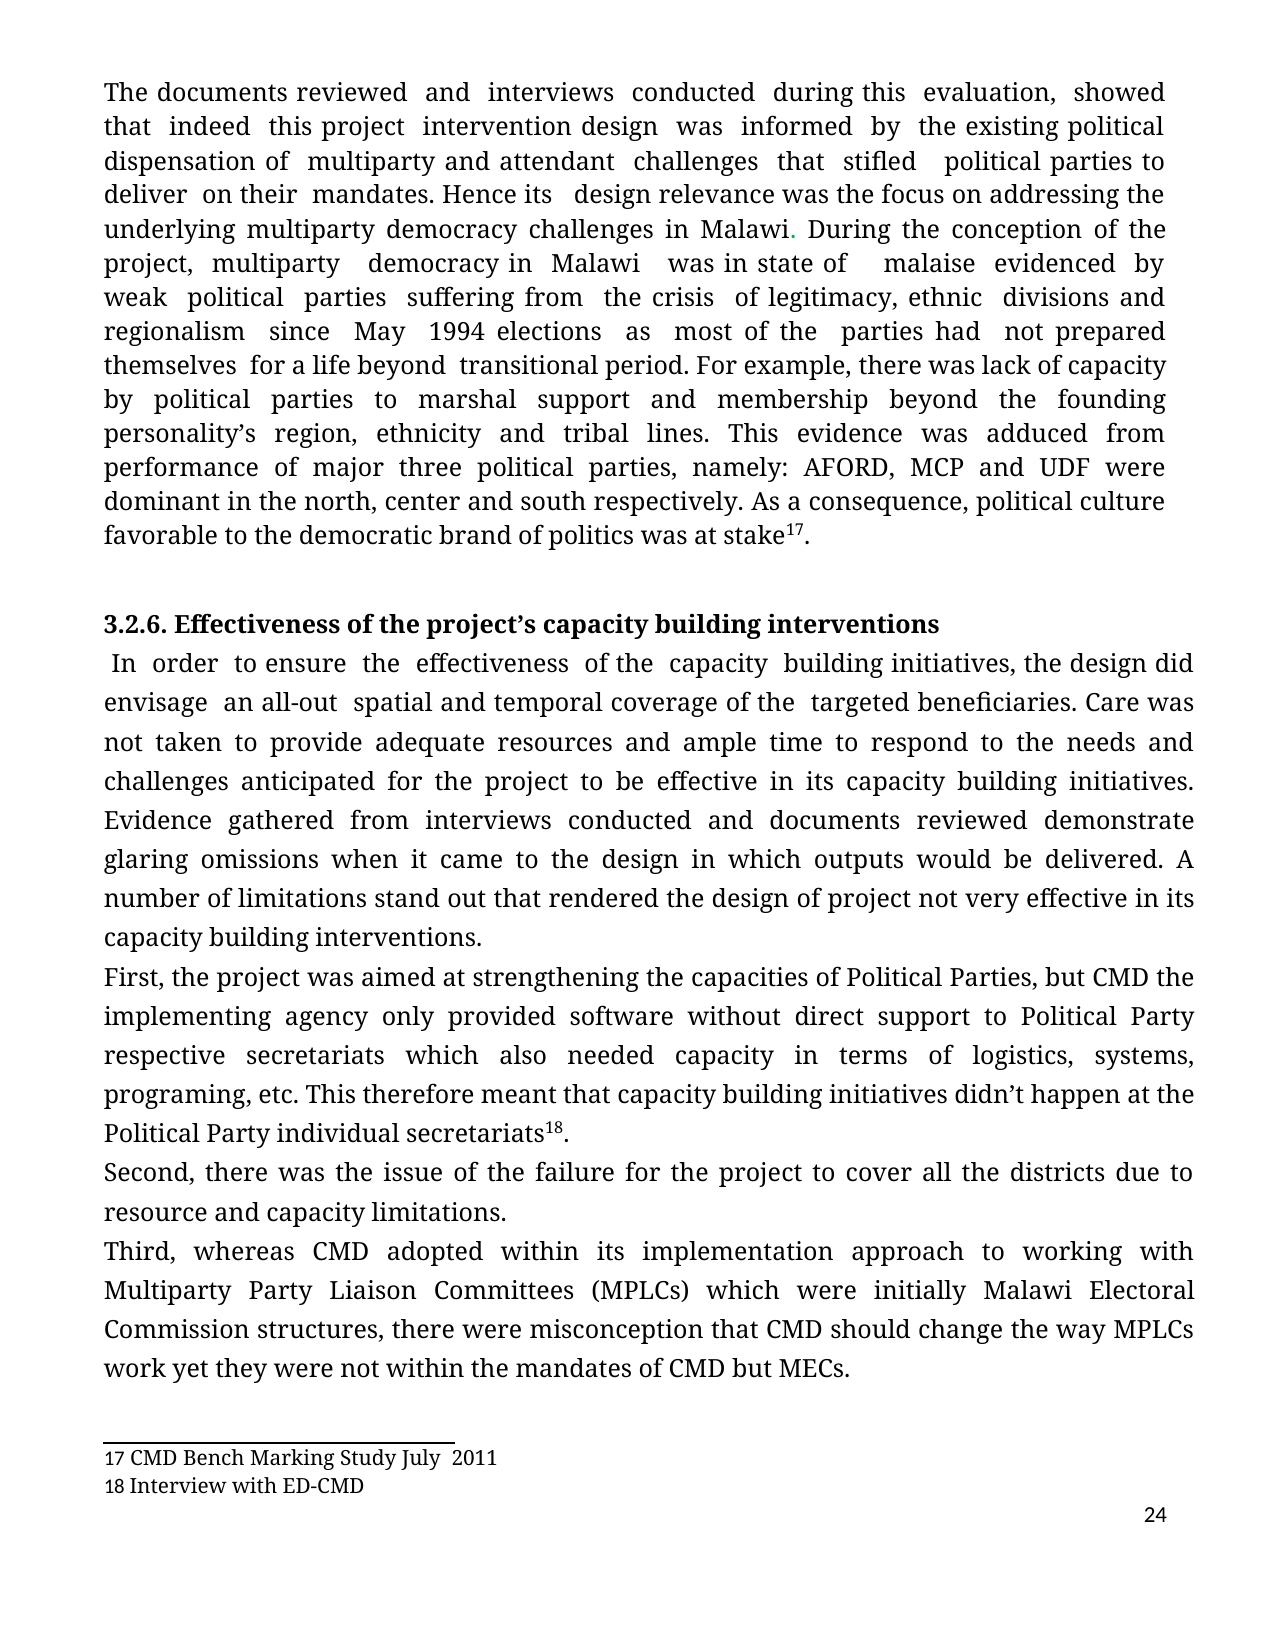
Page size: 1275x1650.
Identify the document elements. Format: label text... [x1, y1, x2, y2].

text In order to ensure the effectiveness of the capacity building initiatives, the design did envisage an all-out spatial and temporal coverage of the targeted beneficiaries. Care was not taken to provide adequate resources and ample time to respond to the needs and challenges anticipated for the project to be effective in its capacity building initiatives. Evidence gathered from interviews conducted and documents reviewed demonstrate glaring omissions when it came to the design in which outputs would be delivered. A number of limitations stand out that rendered the design of project not very effective in its capacity building interventions. [103, 646, 1196, 954]
text First, the project was aimed at strengthening the capacities of Political Parties, but CMD the implementing agency only provided software without direct support to Political Party respective secretariats which also needed capacity in terms of logistics, systems, programing, etc. This therefore meant that capacity building initiatives didn’t happen at the Political Party individual secretariats. [103, 959, 1196, 1150]
text Interview with ED-CMD [103, 1472, 1167, 1500]
text Second, there was the issue of the failure for the project to cover all the districts due to resource and capacity limitations. [103, 1155, 1196, 1228]
text The documents reviewed and interviews conducted during this evaluation, showed that indeed this project intervention design was informed by the existing political dispensation of multiparty and attendant challenges that stifled political parties to deliver on their mandates. Hence its design relevance was the focus on addressing the underlying multiparty democracy challenges in Malawi. During the conception of the project, multiparty democracy in Malawi was in state of malaise evidenced by weak political parties suffering from the crisis of legitimacy, ethnic divisions and regionalism since May 1994 elections as most of the parties had not prepared themselves for a life beyond transitional period. For example, there was lack of capacity by political parties to marshal support and membership beyond the founding personality’s region, ethnicity and tribal lines. This evidence was adduced from performance of major three political parties, namely: AFORD, MCP and UDF were dominant in the north, center and south respectively. As a consequence, political culture favorable to the democratic brand of politics was at stake. [103, 75, 1167, 552]
text Third, whereas CMD adopted within its implementation approach to working with Multiparty Party Liaison Committees (MPLCs) which were initially Malawi Electoral Commission structures, there were misconception that CMD should change the way MPLCs work yet they were not within the mandates of CMD but MECs. [103, 1233, 1196, 1385]
subtitle 3.2.6. Effectiveness of the project’s capacity building interventions [103, 607, 1167, 641]
text CMD Bench Marking Study July 2011 [103, 1443, 1167, 1472]
